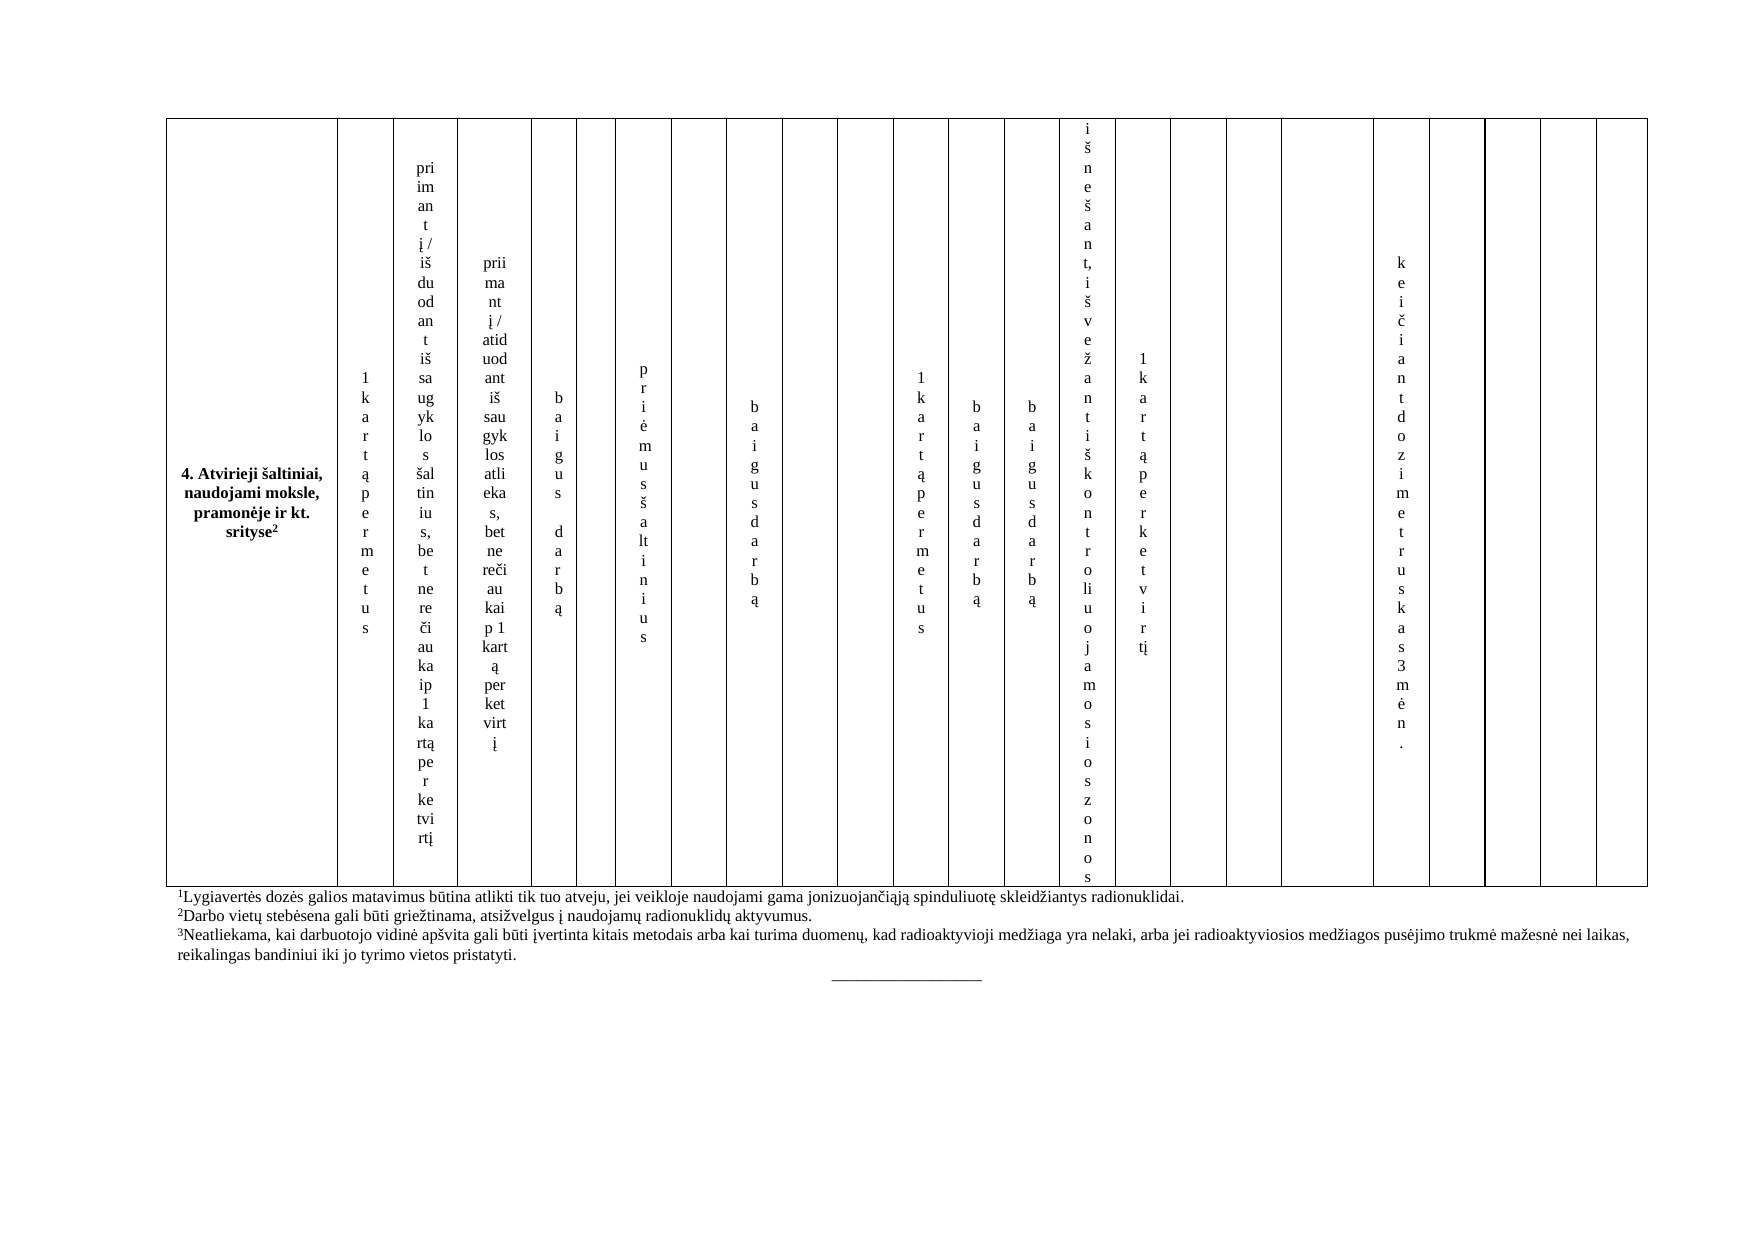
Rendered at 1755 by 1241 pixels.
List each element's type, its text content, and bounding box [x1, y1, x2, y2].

table_cell [783, 119, 837, 886]
table_cell priimant į / išduodant iš saugyklos šaltinius, bet ne rečiau kaip 1 kartą per ketvirtį [394, 119, 457, 886]
table_cell baigus darbą [727, 119, 782, 886]
table_cell [672, 119, 726, 886]
table_cell 1 kartą per metus [894, 119, 948, 886]
table_cell [1541, 119, 1596, 886]
table_cell priimant į / atiduodant iš saugyklos atliekas, bet ne rečiau kaip 1 kartą per ketvirtį [458, 119, 531, 886]
table_cell 1 kartą per metus [338, 119, 393, 886]
table_cell 1 kartą per ketvirtį [1116, 119, 1170, 886]
table_cell baigus darbą [949, 119, 1004, 886]
table_cell [1486, 119, 1540, 886]
table_cell išnešant, išvežant iš kontroliuojamosios zonos [1060, 119, 1115, 886]
text 3Neatliekama, kai darbuotojo vidinė apšvita gali būti įvertinta kitais metodais arba kai turima duomenų, kad radioaktyvioji medžiaga yra nelaki, arba jei radioaktyviosios medžiagos pusėjimo trukmė mažesnė nei laikas, reikalingas bandiniui iki jo tyrimo vietos pristatyti. [177, 925, 1636, 963]
text 1Lygiavertės dozės galios matavimus būtina atlikti tik tuo atveju, jei veikloje naudojami gama jonizuojančiąją spinduliuotę skleidžiantys radionuklidai. [177, 887, 1636, 906]
text __________________ [177, 963, 1636, 983]
table_cell [1282, 119, 1373, 886]
table_cell 4. Atvirieji šaltiniai, naudojami moksle, pramonėje ir kt. srityse2 [167, 119, 337, 886]
table_cell [838, 119, 893, 886]
table_cell [1227, 119, 1281, 886]
table_cell keičiant dozimetrus kas 3 mėn. [1374, 119, 1429, 886]
table_cell priėmus šaltinius [616, 119, 671, 886]
text 2Darbo vietų stebėsena gali būti griežtinama, atsižvelgus į naudojamų radionuklidų aktyvumus. [177, 906, 1636, 925]
table_cell baigus darbą [1005, 119, 1059, 886]
table_cell [577, 119, 615, 886]
table_cell [1597, 119, 1647, 886]
table_cell baigus darbą [532, 119, 576, 886]
table_cell [1171, 119, 1226, 886]
table_cell [1430, 119, 1484, 886]
